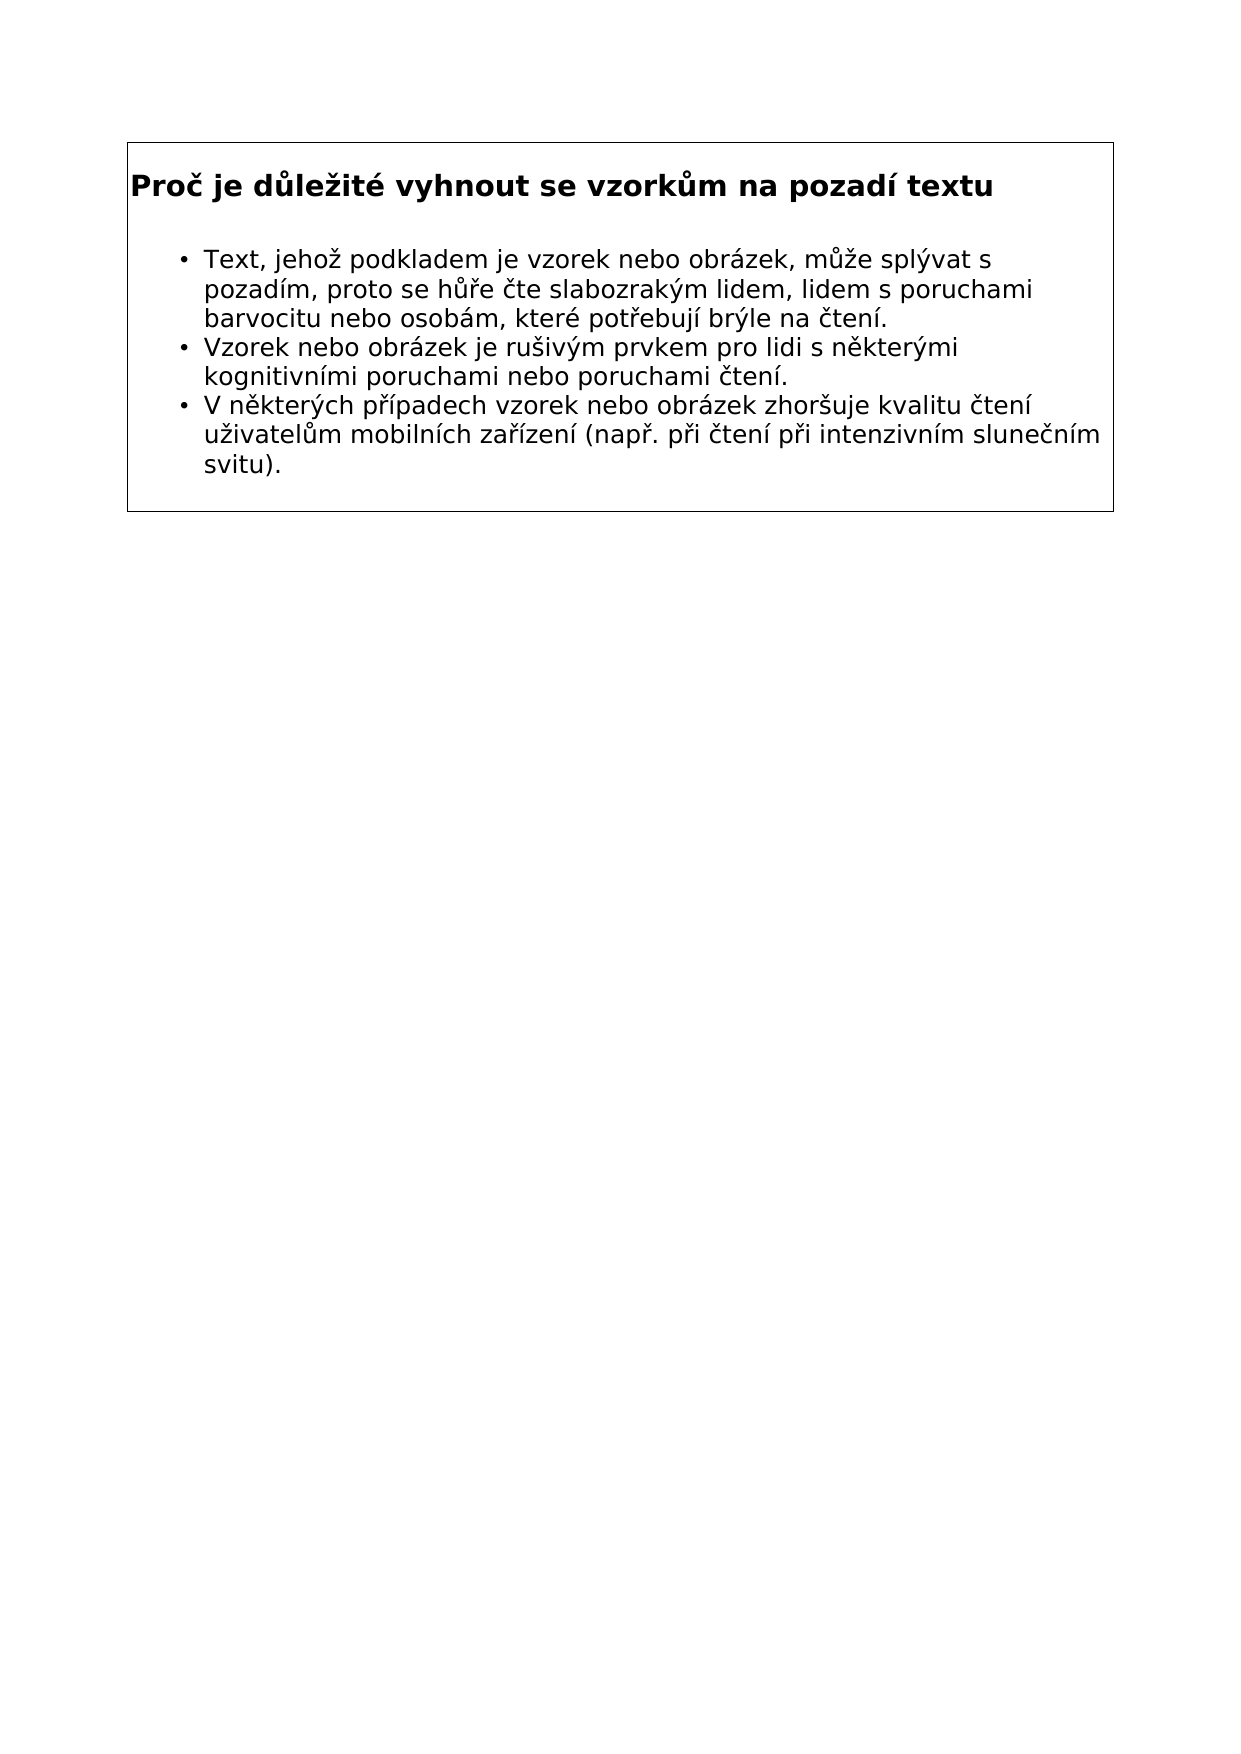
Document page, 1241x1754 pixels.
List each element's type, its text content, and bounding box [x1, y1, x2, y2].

table_header Proč je důležité vyhnout se vzorkům na pozadí textu Text, jehož podkladem je vzorek nebo obrázek, může splývat s pozadím, proto se hůře čte slabozrakým lidem, lidem s poruchami barvocitu nebo osobám, které potřebují brýle na čtení. Vzorek nebo obrázek je rušivým prvkem pro lidi s některými kognitivními poruchami nebo poruchami čtení. V některých případech vzorek nebo obrázek zhoršuje kvalitu čtení uživatelům mobilních zařízení (např. při čtení při intenzivním slunečním svitu). [128, 143, 1113, 511]
